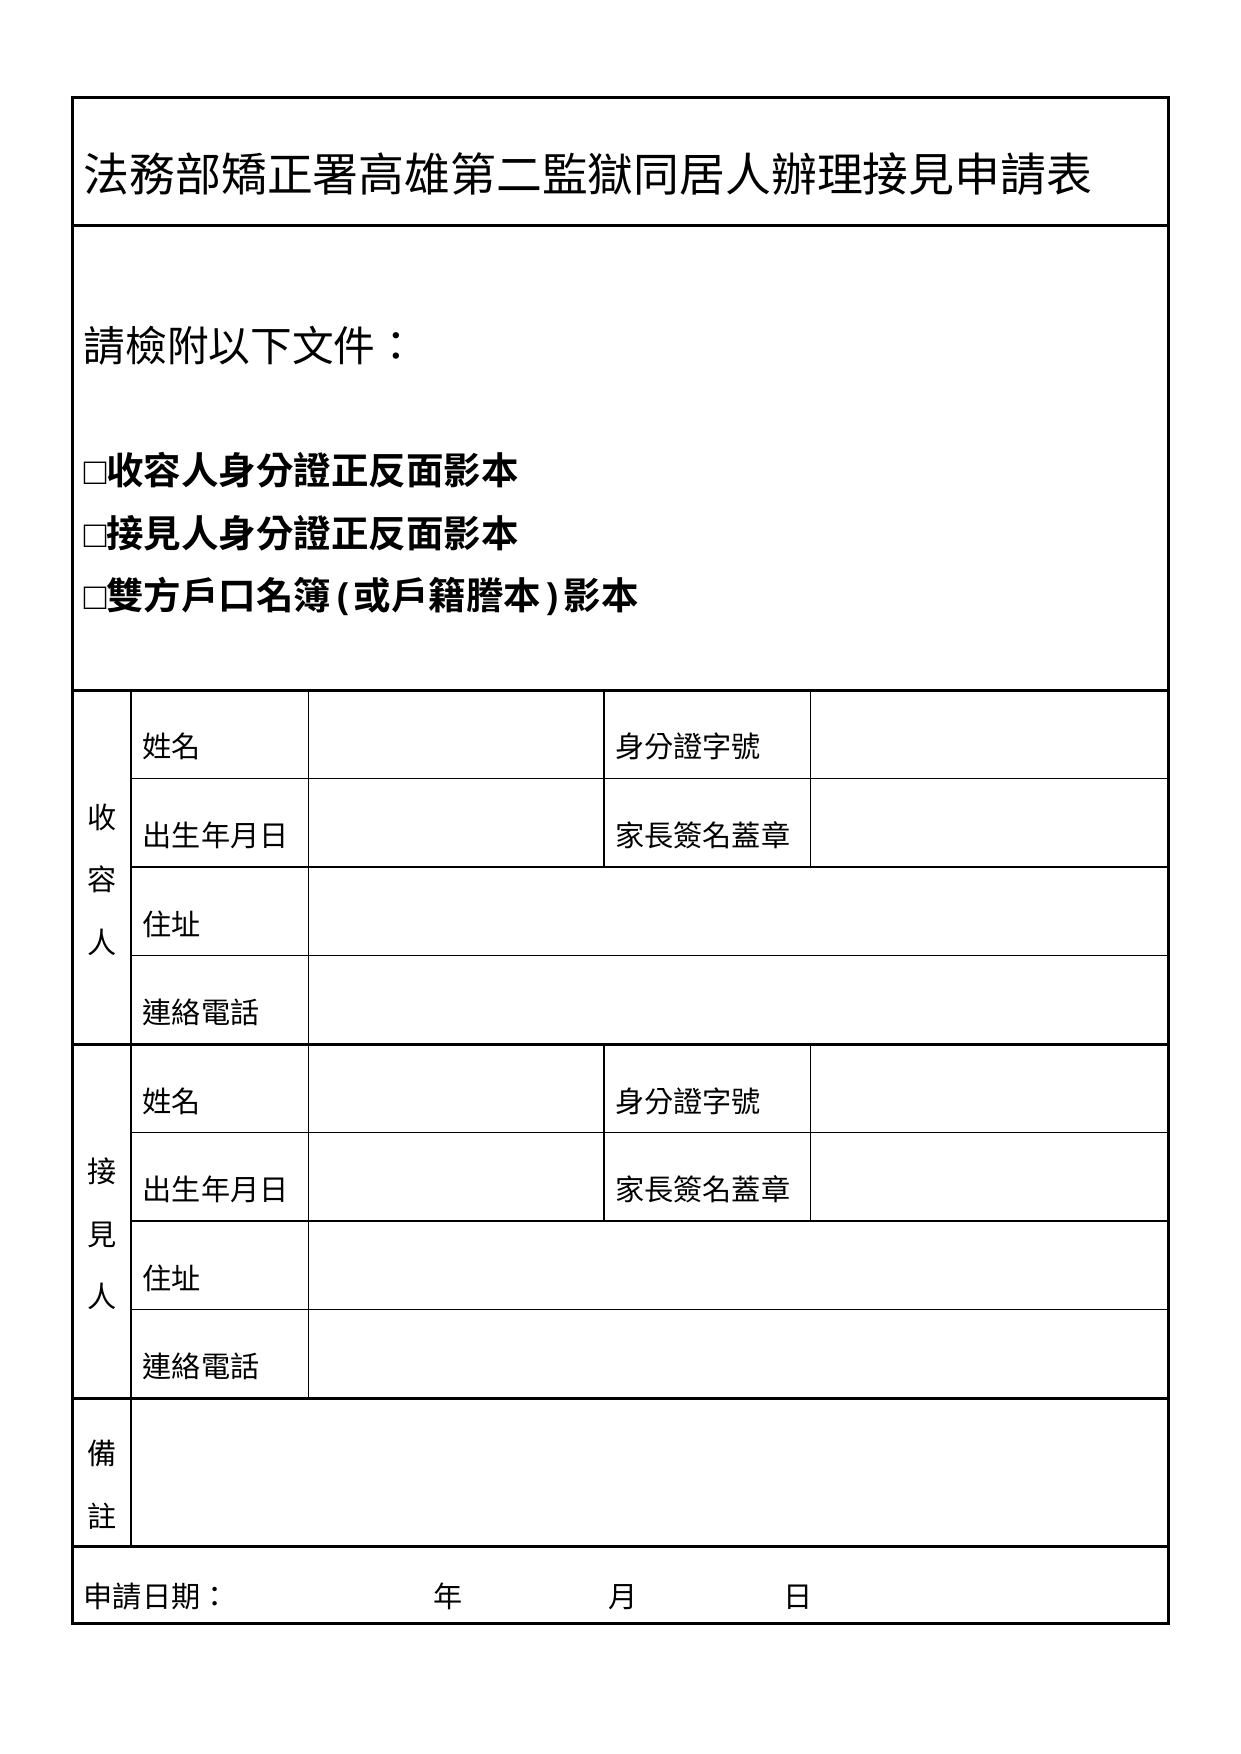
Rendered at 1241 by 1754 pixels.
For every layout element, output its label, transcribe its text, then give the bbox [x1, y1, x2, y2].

table_cell 身分證字號 [605, 1046, 810, 1132]
table_cell 接見人 [74, 1046, 130, 1397]
table_cell [309, 1222, 1167, 1309]
table_cell [309, 779, 603, 866]
table_cell 請檢附以下文件： □收容人身分證正反面影本 □接見人身分證正反面影本 □雙方戶口名簿(或戶籍謄本)影本 [74, 227, 1167, 689]
table_cell [309, 1133, 603, 1220]
table_cell 身分證字號 [605, 692, 810, 777]
table_cell [811, 1133, 1167, 1220]
table_cell 申請日期： 年 月 日 [74, 1548, 1167, 1622]
table_cell 住址 [132, 1222, 308, 1309]
table_cell 連絡電話 [132, 1310, 308, 1397]
table_cell 姓名 [132, 692, 308, 777]
table_cell 家長簽名蓋章 [605, 1133, 810, 1220]
table_cell 家長簽名蓋章 [605, 779, 810, 866]
table_cell 住址 [132, 868, 308, 954]
table_cell 出生年月日 [132, 779, 308, 866]
table_cell [309, 692, 603, 777]
table_cell [309, 1046, 603, 1132]
table_cell 姓名 [132, 1046, 308, 1132]
table_cell [811, 1046, 1167, 1132]
table_cell 收容人 [74, 692, 130, 1043]
table_cell 備註 [74, 1400, 130, 1545]
table_cell [309, 956, 1167, 1043]
table_cell 連絡電話 [132, 956, 308, 1043]
table_cell [811, 692, 1167, 777]
table_cell [811, 779, 1167, 866]
table_header 法務部矯正署高雄第二監獄同居人辦理接見申請表 [74, 99, 1167, 224]
table_cell [309, 868, 1167, 954]
table_cell [309, 1310, 1167, 1397]
table_cell [132, 1400, 1167, 1545]
table_cell 出生年月日 [132, 1133, 308, 1220]
